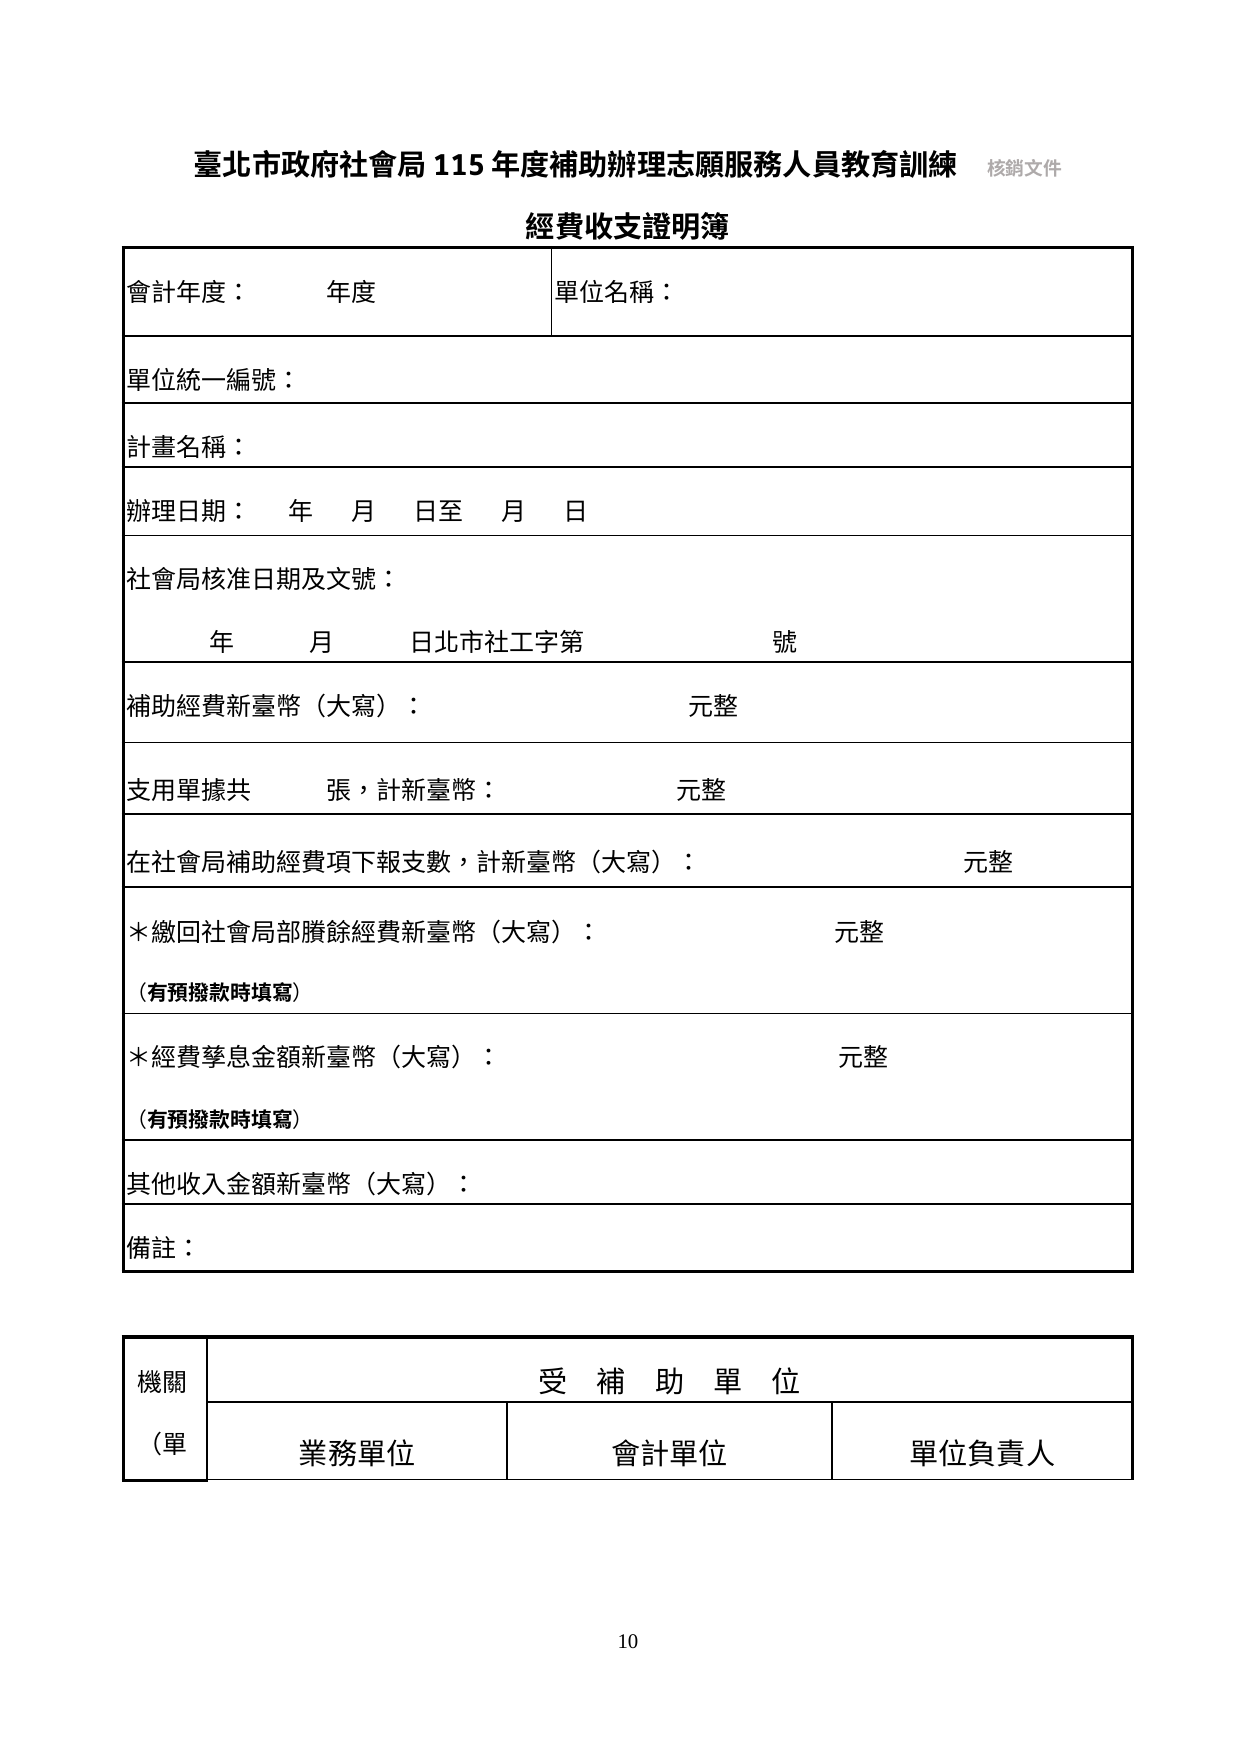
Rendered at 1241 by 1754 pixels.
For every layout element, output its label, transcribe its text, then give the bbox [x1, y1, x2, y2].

table_header 會計年度： 年度 [125, 249, 551, 335]
table_cell 補助經費新臺幣（大寫）： 元整 [125, 663, 1131, 742]
table_cell ＊經費孳息金額新臺幣（大寫）： 元整 （有預撥款時填寫） [125, 1014, 1131, 1139]
table_cell 在社會局補助經費項下報支數，計新臺幣（大寫）： 元整 [125, 815, 1131, 886]
table_cell 計畫名稱： [125, 404, 1131, 466]
text 臺北市政府社會局115年度補助辦理志願服務人員教育訓練 核銷文件 [177, 121, 1078, 183]
table_cell 辦理日期： 年 月 日至 月 日 [125, 468, 1131, 534]
table_header 機關（單 [125, 1339, 206, 1478]
table_cell 備註： [125, 1205, 1131, 1270]
table_header 受 補 助 單 位 [208, 1339, 1131, 1401]
table_cell 社會局核准日期及文號： 年 月 日北市社工字第 號 [125, 536, 1131, 661]
table_cell 會計單位 [508, 1403, 831, 1478]
table_cell ＊繳回社會局部賸餘經費新臺幣（大寫）： 元整 （有預撥款時填寫） [125, 888, 1131, 1012]
table_cell 業務單位 [208, 1403, 506, 1478]
table_cell 單位統一編號： [125, 337, 1131, 402]
table_cell 單位負責人 [833, 1403, 1131, 1478]
table_cell 支用單據共 張，計新臺幣： 元整 [125, 743, 1131, 813]
table_cell 其他收入金額新臺幣（大寫）： [125, 1141, 1131, 1203]
text 經費收支證明簿 [177, 183, 1078, 246]
table_header 單位名稱： [552, 249, 1131, 335]
